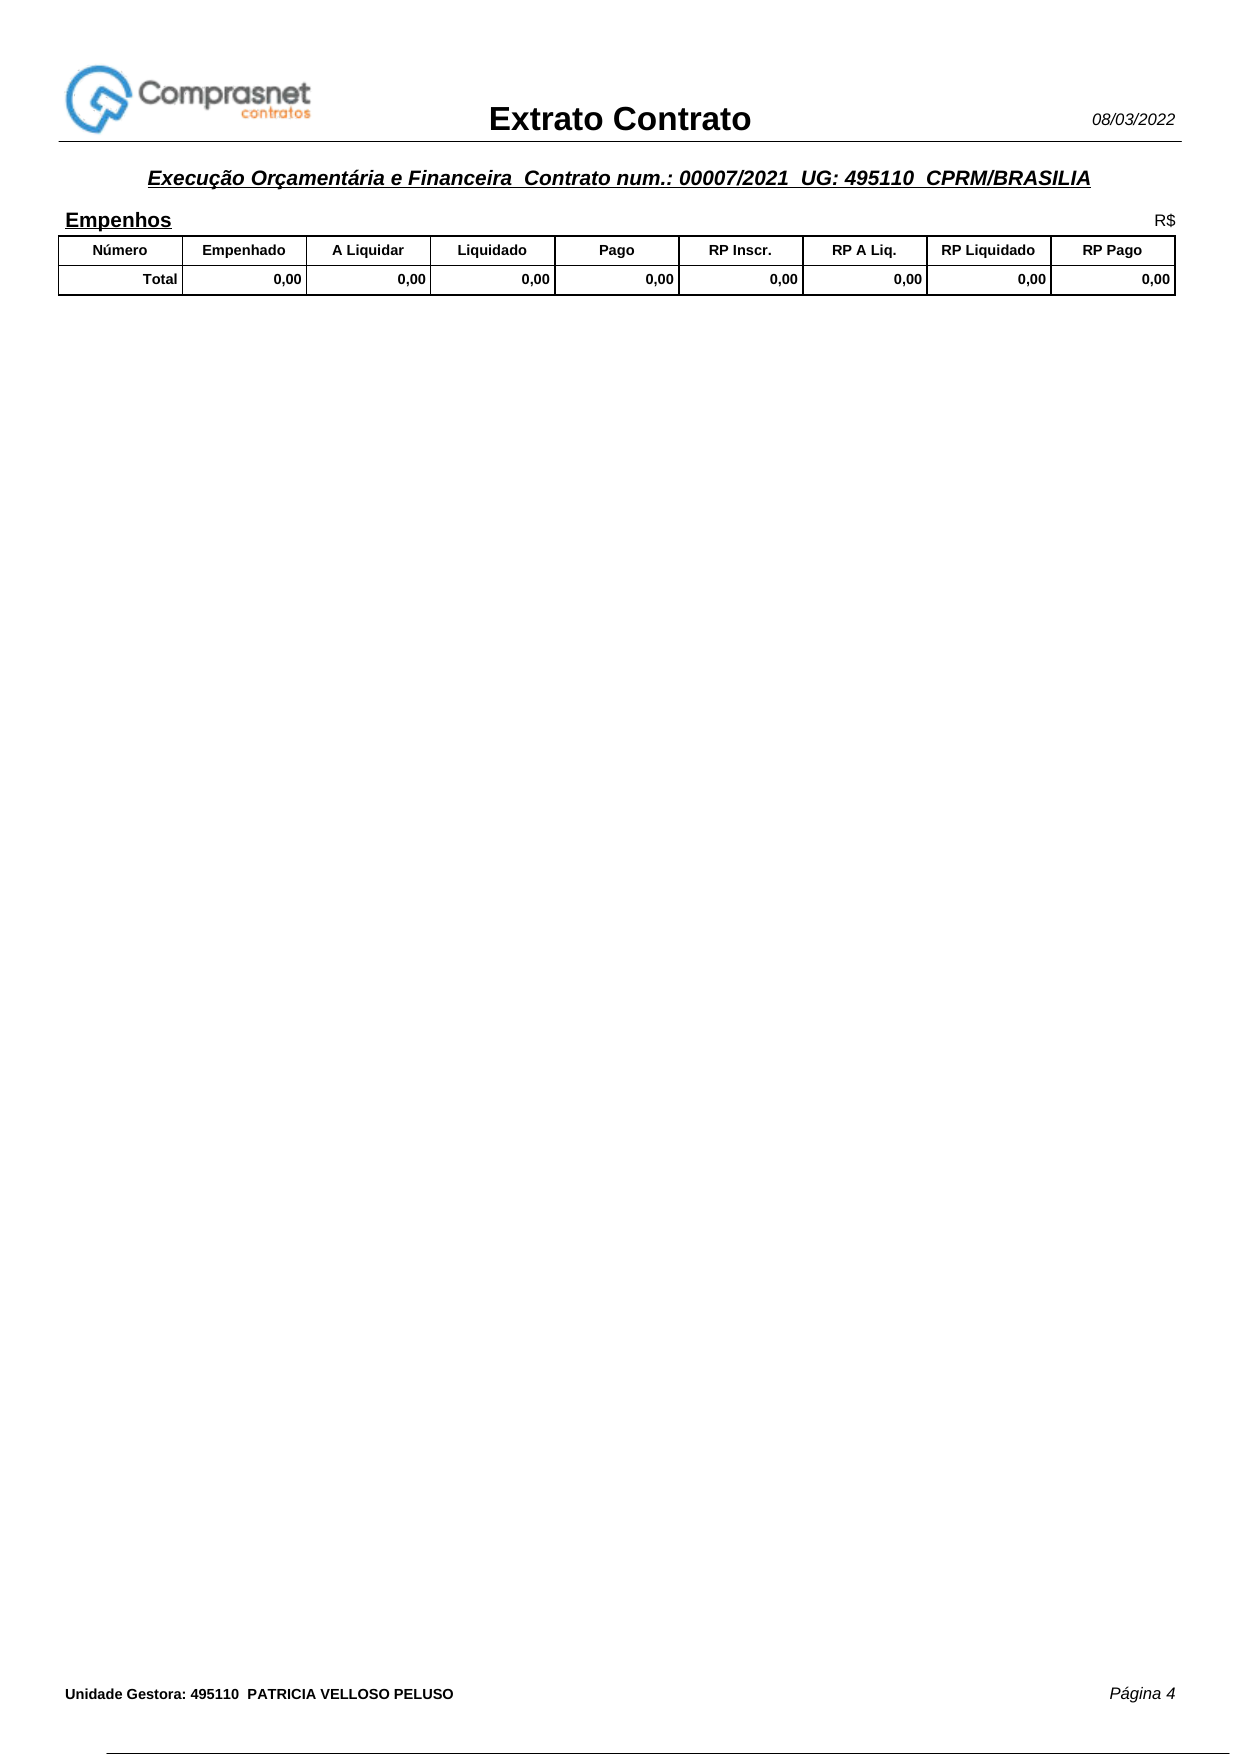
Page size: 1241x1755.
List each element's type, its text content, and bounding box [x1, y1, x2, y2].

table_header Número [59, 237, 182, 264]
table_header RP A Liq. [804, 237, 926, 264]
table_cell 0,00 [1052, 266, 1174, 294]
table_header Liquidado [431, 237, 554, 264]
table_cell 0,00 [431, 266, 554, 294]
table_header RP Pago [1052, 237, 1174, 264]
text Empenhos R$ [48, 207, 1193, 231]
table_cell 0,00 [680, 266, 802, 294]
table_cell 0,00 [556, 266, 678, 294]
table_cell 0,00 [928, 266, 1050, 294]
table_cell Total [59, 266, 182, 294]
subtitle Execução Orçamentária e Financeira ­ Contrato num.: 00007/2021 ­ UG: 495110 ­ CPRM/BRASILIA [48, 166, 1193, 190]
table_header Pago [556, 237, 678, 264]
table_header RP Inscr. [680, 237, 802, 264]
table_header Empenhado [183, 237, 306, 264]
table_cell 0,00 [804, 266, 926, 294]
table_cell 0,00 [183, 266, 306, 294]
table_cell 0,00 [307, 266, 430, 294]
table_header A Liquidar [307, 237, 430, 264]
table_header RP Liquidado [928, 237, 1050, 264]
